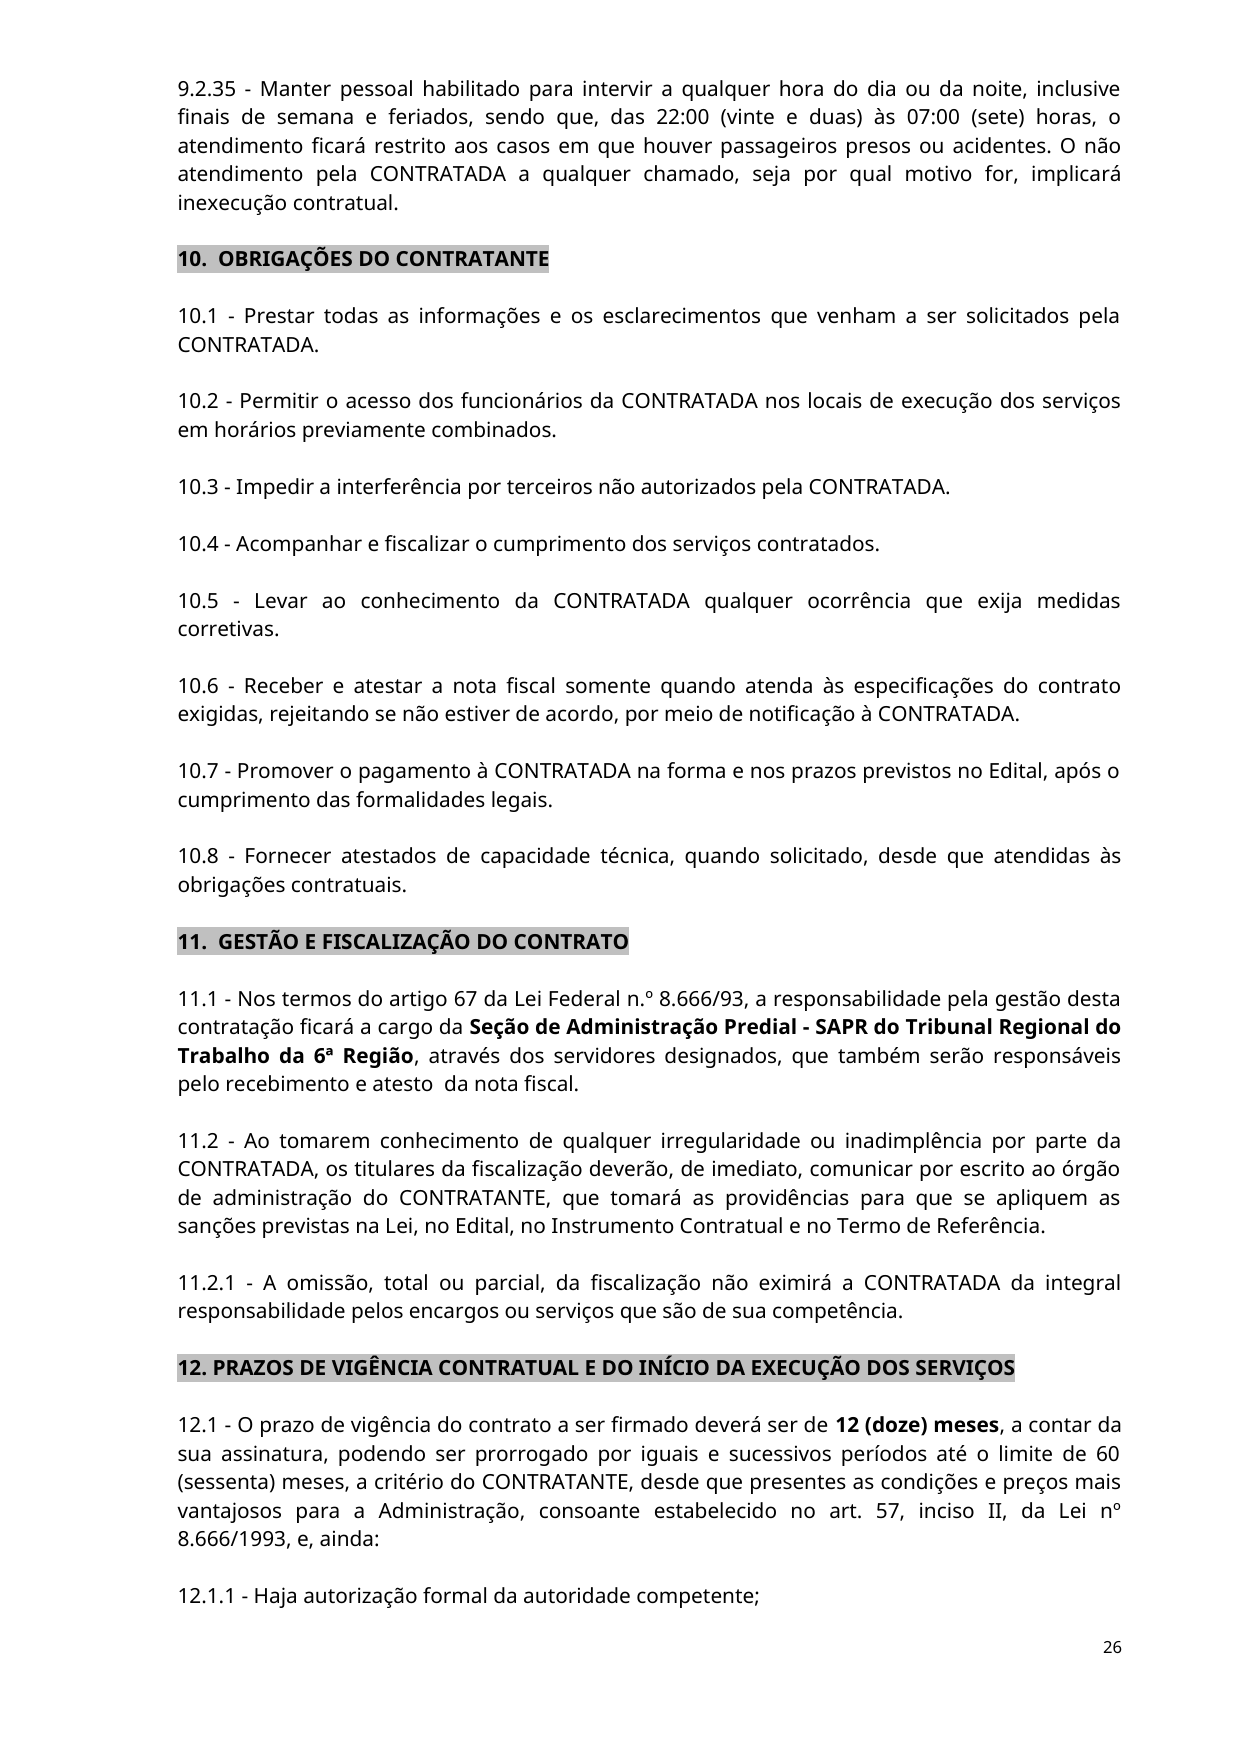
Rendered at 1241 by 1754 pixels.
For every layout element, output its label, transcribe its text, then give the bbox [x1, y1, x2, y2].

text 12. PRAZOS DE VIGÊNCIA CONTRATUAL E DO INÍCIO DA EXECUÇÃO DOS SERVIÇOS [177, 1353, 1122, 1382]
text 10.8 - Fornecer atestados de capacidade técnica, quando solicitado, desde que atendidas às obrigações contratuais. [177, 842, 1122, 898]
text 10.4 - Acompanhar e fiscalizar o cumprimento dos serviços contratados. [177, 529, 1122, 557]
text 12.1 - O prazo de vigência do contrato a ser firmado deverá ser de 12 (doze) meses, a contar da sua assinatura, podendo ser prorrogado por iguais e sucessivos períodos até o limite de 60 (sessenta) meses, a critério do CONTRATANTE, desde que presentes as condições e preços mais vantajosos para a Administração, consoante estabelecido no art. 57, inciso II, da Lei nº 8.666/1993, e, ainda: [177, 1410, 1122, 1553]
text 11. GESTÃO E FISCALIZAÇÃO DO CONTRATO [177, 927, 1122, 955]
text 10.6 - Receber e atestar a nota fiscal somente quando atenda às especificações do contrato exigidas, rejeitando se não estiver de acordo, por meio de notificação à CONTRATADA. [177, 671, 1122, 728]
text 10.1 - Prestar todas as informações e os esclarecimentos que venham a ser solicitados pela CONTRATADA. [177, 301, 1122, 358]
text 10.7 - Promover o pagamento à CONTRATADA na forma e nos prazos previstos no Edital, após o cumprimento das formalidades legais. [177, 756, 1122, 813]
text 11.2.1 - A omissão, total ou parcial, da fiscalização não eximirá a CONTRATADA da integral responsabilidade pelos encargos ou serviços que são de sua competência. [177, 1268, 1122, 1325]
text 10.2 - Permitir o acesso dos funcionários da CONTRATADA nos locais de execução dos serviços em horários previamente combinados. [177, 387, 1122, 443]
text 11.1 - Nos termos do artigo 67 da Lei Federal n.º 8.666/93, a responsabilidade pela gestão desta contratação ficará a cargo da Seção de Administração Predial - SAPR do Tribunal Regional do Trabalho da 6ª Região, através dos servidores designados, que também serão responsáveis pelo recebimento e atesto da nota fiscal. [177, 984, 1122, 1098]
text 9.2.35 - Manter pessoal habilitado para intervir a qualquer hora do dia ou da noite, inclusive finais de semana e feriados, sendo que, das 22:00 (vinte e duas) às 07:00 (sete) horas, o atendimento ficará restrito aos casos em que houver passageiros presos ou acidentes. O não atendimento pela CONTRATADA a qualquer chamado, seja por qual motivo for, implicará inexecução contratual. [177, 74, 1122, 216]
text 10.3 - Impedir a interferência por terceiros não autorizados pela CONTRATADA. [177, 472, 1122, 500]
text 12.1.1 - Haja autorização formal da autoridade competente; [177, 1581, 1122, 1609]
text 10. OBRIGAÇÕES DO CONTRATANTE [177, 244, 1122, 273]
text 10.5 - Levar ao conhecimento da CONTRATADA qualquer ocorrência que exija medidas corretivas. [177, 586, 1122, 643]
text 11.2 - Ao tomarem conhecimento de qualquer irregularidade ou inadimplência por parte da CONTRATADA, os titulares da fiscalização deverão, de imediato, comunicar por escrito ao órgão de administração do CONTRATANTE, que tomará as providências para que se apliquem as sanções previstas na Lei, no Edital, no Instrumento Contratual e no Termo de Referência. [177, 1126, 1122, 1240]
